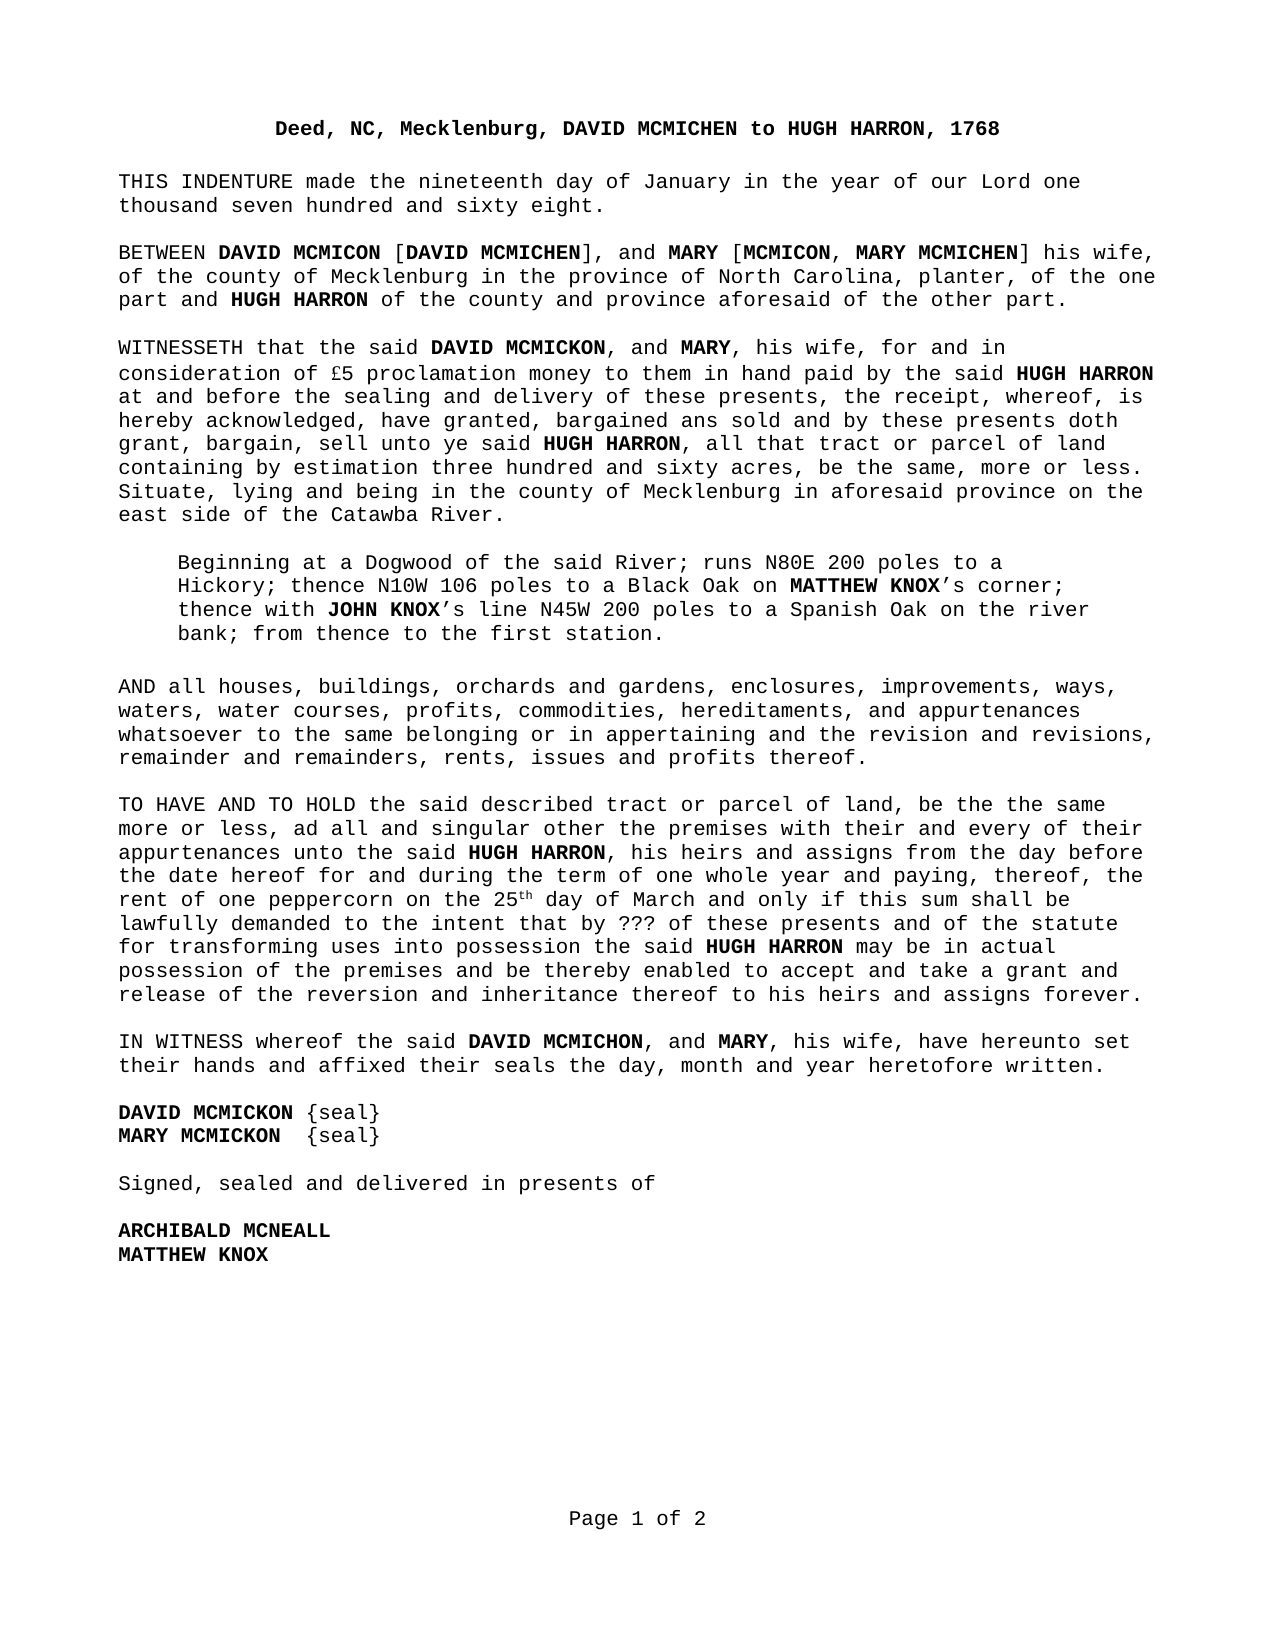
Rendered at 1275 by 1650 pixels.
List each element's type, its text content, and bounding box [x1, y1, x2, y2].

text Beginning at a Dogwood of the said River; runs N80E 200 poles to a Hickory; thence N10W 106 poles to a Black Oak on MATTHEW KNOX’s corner; thence with JOHN KNOX’s line N45W 200 poles to a Spanish Oak on the river bank; from thence to the first station. [177, 552, 1098, 646]
text BETWEEN DAVID MCMICON [DAVID MCMICHEN], and MARY [MCMICON, MARY MCMICHEN] his wife, of the county of Mecklenburg in the province of North Carolina, planter, of the one part and HUGH HARRON of the county and province aforesaid of the other part. [118, 242, 1157, 313]
text ARCHIBALD MCNEALL [118, 1220, 1157, 1244]
text DAVID MCMICKON {seal} [118, 1102, 1157, 1126]
text TO HAVE AND TO HOLD the said described tract or parcel of land, be the the same more or less, ad all and singular other the premises with their and every of their appurtenances unto the said HUGH HARRON, his heirs and assigns from the day before the date hereof for and during the term of one whole year and paying, thereof, the rent of one peppercorn on the 25th day of March and only if this sum shall be lawfully demanded to the intent that by ??? of these presents and of the statute for transforming uses into possession the said HUGH HARRON may be in actual possession of the premises and be thereby enabled to accept and take a grant and release of the reversion and inheritance thereof to his heirs and assigns forever. [118, 794, 1157, 1007]
text AND all houses, buildings, orchards and gardens, enclosures, improvements, ways, waters, water courses, profits, commodities, hereditaments, and appurtenances whatsoever to the same belonging or in appertaining and the revision and revisions, remainder and remainders, rents, issues and profits thereof. [118, 676, 1157, 771]
text Signed, sealed and delivered in presents of [118, 1173, 1157, 1196]
text IN WITNESS whereof the said DAVID MCMICHON, and MARY, his wife, have hereunto set their hands and affixed their seals the day, month and year heretofore written. [118, 1031, 1157, 1078]
text THIS INDENTURE made the nineteenth day of January in the year of our Lord one thousand seven hundred and sixty eight. [118, 171, 1157, 218]
text MARY MCMICKON {seal} [118, 1126, 1157, 1149]
text MATTHEW KNOX [118, 1244, 1157, 1267]
text WITNESSETH that the said DAVID MCMICKON, and MARY, his wife, for and in consideration of £5 proclamation money to them in hand paid by the said HUGH HARRON at and before the sealing and delivery of these presents, the receipt, whereof, is hereby acknowledged, have granted, bargained ans sold and by these presents doth grant, bargain, sell unto ye said HUGH HARRON, all that tract or parcel of land containing by estimation three hundred and sixty acres, be the same, more or less. Situate, lying and being in the county of Mecklenburg in aforesaid province on the east side of the Catawba River. [118, 337, 1157, 528]
